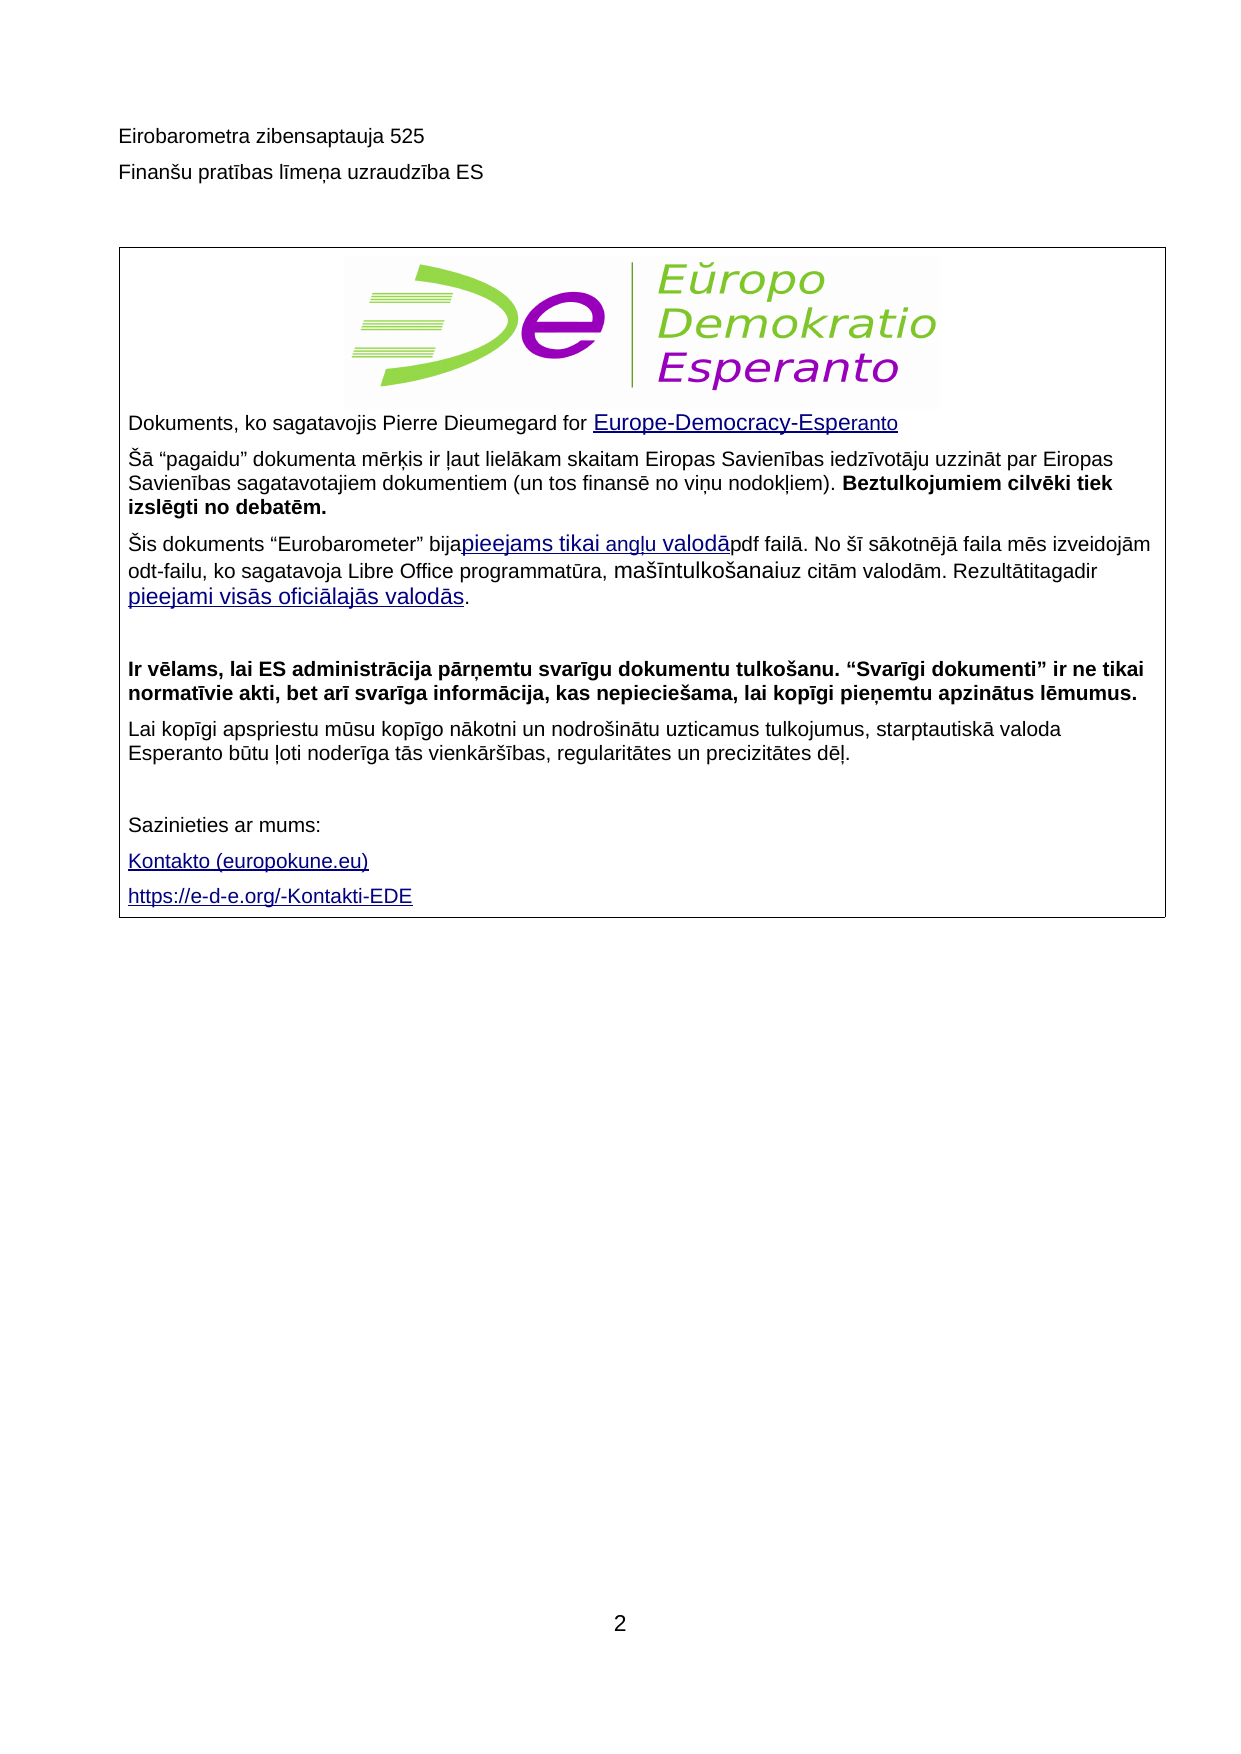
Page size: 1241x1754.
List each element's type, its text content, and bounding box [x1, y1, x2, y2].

picture [343, 256, 941, 409]
text Ir vēlams, lai ES administrācija pārņemtu svarīgu dokumentu tulkošanu. “Svarīgi dokumenti” ir ne tikai normatīvie akti, bet arī svarīga informācija, kas nepieciešama, lai kopīgi pieņemtu apzinātus lēmumus. [128, 657, 1156, 705]
text Šis dokuments “Eurobarometer” bijapieejams tikai angļu valodāpdf failā. No šī sākotnējā faila mēs izveidojām odt-failu, ko sagatavoja Libre Office programmatūra, mašīntulkošanaiuz citām valodām. Rezultātitagadir pieejami visās oficiālajās valodās. [128, 530, 1156, 609]
text Šā “pagaidu” dokumenta mērķis ir ļaut lielākam skaitam Eiropas Savienības iedzīvotāju uzzināt par Eiropas Savienības sagatavotajiem dokumentiem (un tos finansē no viņu nodokļiem). Beztulkojumiem cilvēki tiek izslēgti no debatēm. [128, 447, 1156, 518]
text Sazinieties ar mums: [128, 813, 1156, 837]
text Lai kopīgi apspriestu mūsu kopīgo nākotni un nodrošinātu uzticamus tulkojumus, starptautiskā valoda Esperanto būtu ļoti noderīga tās vienkāršības, regularitātes un precizitātes dēļ. [128, 717, 1156, 765]
text Kontakto (europokune.eu) [128, 848, 1156, 872]
text Dokuments, ko sagatavojis Pierre Dieumegard for Europe-Democracy-Esperanto [128, 262, 1156, 435]
text https://e-d-e.org/-Kontakti-EDE [128, 884, 1156, 908]
